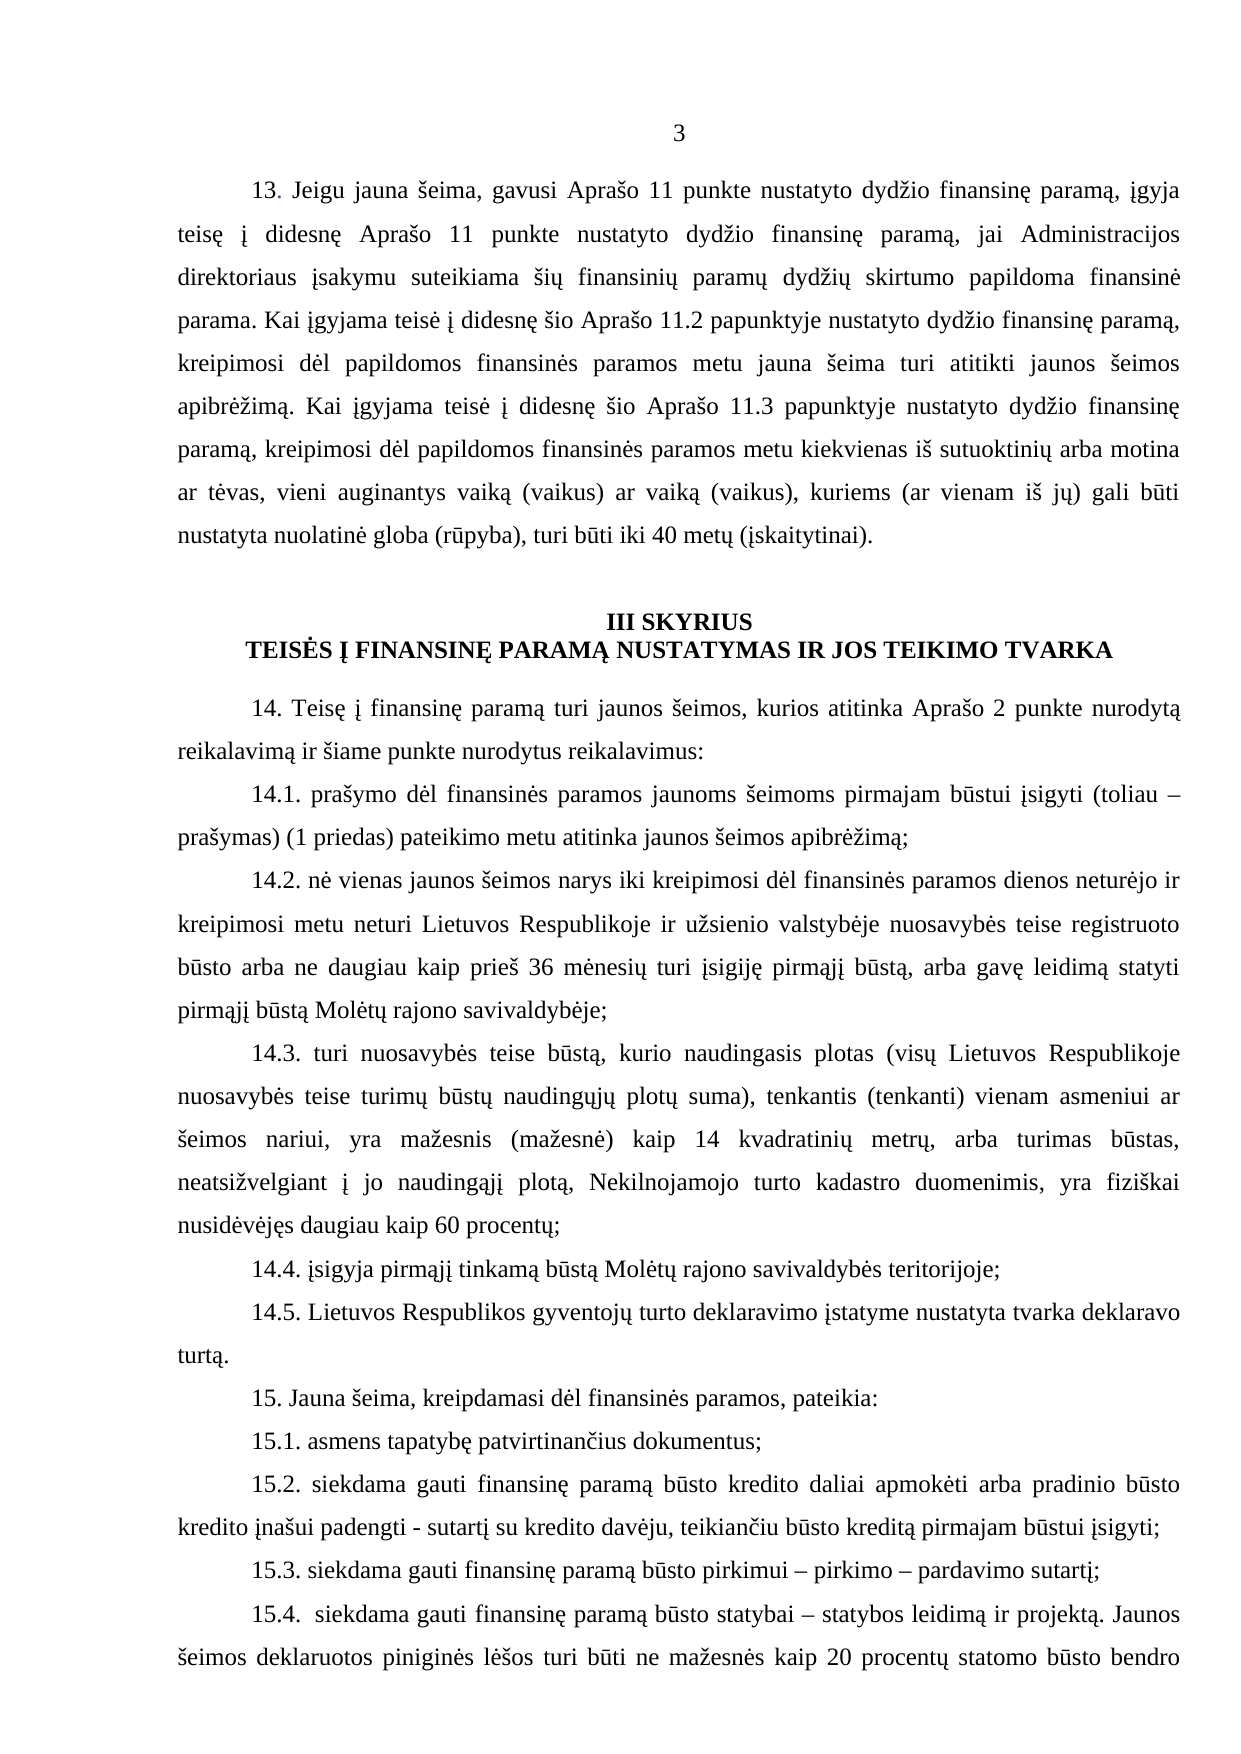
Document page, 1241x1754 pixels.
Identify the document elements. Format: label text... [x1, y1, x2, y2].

text III SKYRIUS [177, 607, 1181, 636]
text 15.3. siekdama gauti finansinę paramą būsto pirkimui – pirkimo – pardavimo sutartį; [177, 1556, 1181, 1584]
text 15.1. asmens tapatybę patvirtinančius dokumentus; [177, 1426, 1181, 1455]
text 14.5. Lietuvos Respublikos gyventojų turto deklaravimo įstatyme nustatyta tvarka deklaravo turtą. [177, 1297, 1181, 1369]
text TEISĖS Į FINANSINĘ PARAMĄ NUSTATYMAS IR JOS TEIKIMO TVARKA [177, 636, 1181, 664]
text 14.2. nė vienas jaunos šeimos narys iki kreipimosi dėl finansinės paramos dienos neturėjo ir kreipimosi metu neturi Lietuvos Respublikoje ir užsienio valstybėje nuosavybės teise registruoto būsto arba ne daugiau kaip prieš 36 mėnesių turi įsigiję pirmąjį būstą, arba gavę leidimą statyti pirmąjį būstą Molėtų rajono savivaldybėje; [177, 866, 1181, 1024]
text 13. Jeigu jauna šeima, gavusi Aprašo 11 punkte nustatyto dydžio finansinę paramą, įgyja teisę į didesnę Aprašo 11 punkte nustatyto dydžio finansinę paramą, jai Administracijos direktoriaus įsakymu suteikiama šių finansinių paramų dydžių skirtumo papildoma finansinė parama. Kai įgyjama teisė į didesnę šio Aprašo 11.2 papunktyje nustatyto dydžio finansinę paramą, kreipimosi dėl papildomos finansinės paramos metu jauna šeima turi atitikti jaunos šeimos apibrėžimą. Kai įgyjama teisė į didesnę šio Aprašo 11.3 papunktyje nustatyto dydžio finansinę paramą, kreipimosi dėl papildomos finansinės paramos metu kiekvienas iš sutuoktinių arba motina ar tėvas, vieni auginantys vaiką (vaikus) ar vaiką (vaikus), kuriems (ar vienam iš jų) gali būti nustatyta nuolatinė globa (rūpyba), turi būti iki 40 metų (įskaitytinai). [177, 176, 1181, 549]
text 14. Teisę į finansinę paramą turi jaunos šeimos, kurios atitinka Aprašo 2 punkte nurodytą reikalavimą ir šiame punkte nurodytus reikalavimus: [177, 693, 1181, 765]
text 15. Jauna šeima, kreipdamasi dėl finansinės paramos, pateikia: [177, 1383, 1181, 1412]
text 14.4. įsigyja pirmąjį tinkamą būstą Molėtų rajono savivaldybės teritorijoje; [177, 1254, 1181, 1282]
text 14.1. prašymo dėl finansinės paramos jaunoms šeimoms pirmajam būstui įsigyti (toliau – prašymas) (1 priedas) pateikimo metu atitinka jaunos šeimos apibrėžimą; [177, 779, 1181, 851]
text 15.2. siekdama gauti finansinę paramą būsto kredito daliai apmokėti arba pradinio būsto kredito įnašui padengti - sutartį su kredito davėju, teikiančiu būsto kreditą pirmajam būstui įsigyti; [177, 1469, 1181, 1541]
text 14.3. turi nuosavybės teise būstą, kurio naudingasis plotas (visų Lietuvos Respublikoje nuosavybės teise turimų būstų naudingųjų plotų suma), tenkantis (tenkanti) vienam asmeniui ar šeimos nariui, yra mažesnis (mažesnė) kaip 14 kvadratinių metrų, arba turimas būstas, neatsižvelgiant į jo naudingąjį plotą, Nekilnojamojo turto kadastro duomenimis, yra fiziškai nusidėvėjęs daugiau kaip 60 procentų; [177, 1038, 1181, 1239]
text 15.4. siekdama gauti finansinę paramą būsto statybai – statybos leidimą ir projektą. Jaunos šeimos deklaruotos piniginės lėšos turi būti ne mažesnės kaip 20 procentų statomo būsto bendro [177, 1599, 1181, 1671]
